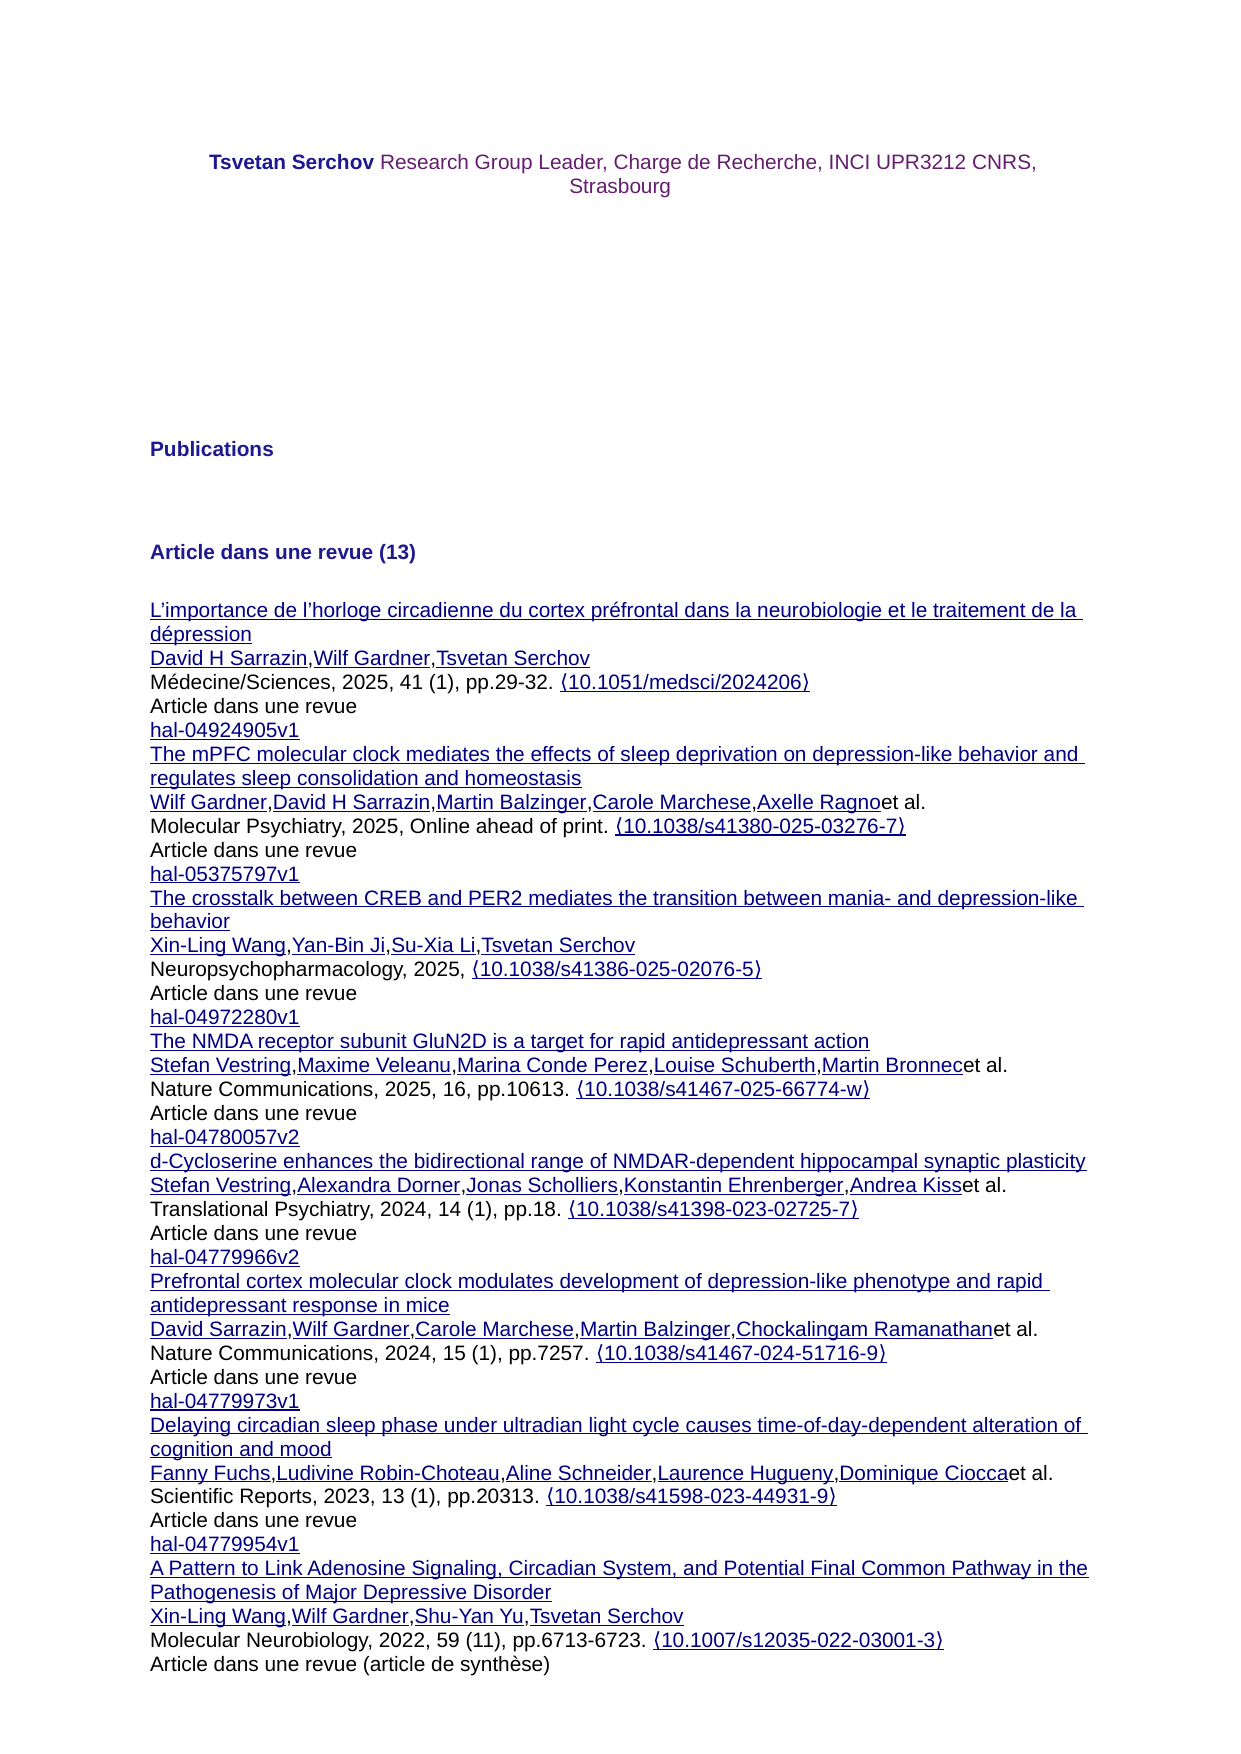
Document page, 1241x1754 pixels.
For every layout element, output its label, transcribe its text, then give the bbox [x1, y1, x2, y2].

subtitle Tsvetan Serchov Research Group Leader, Charge de Recherche, INCI UPR3212 CNRS, Strasbourg [150, 150, 1090, 198]
table_cell A Pattern to Link Adenosine Signaling, Circadian System, and Potential Final Common Pathway in the Pathogenesis of Major Depressive Disorder Xin-Ling Wang,Wilf Gardner,Shu-Yan Yu,Tsvetan Serchov Molecular Neurobiology, 2022, 59 (11), pp.6713-6723. ⟨10.1007/s12035-022-03001-3⟩ Article dans une revue (article de synthèse) [150, 1556, 1090, 1676]
table_cell Delaying circadian sleep phase under ultradian light cycle causes time-of-day-dependent alteration of cognition and mood Fanny Fuchs,Ludivine Robin-Choteau,Aline Schneider,Laurence Hugueny,Dominique Cioccaet al. Scientific Reports, 2023, 13 (1), pp.20313. ⟨10.1038/s41598-023-44931-9⟩ Article dans une revue hal-04779954v1 [150, 1413, 1090, 1556]
subtitle Publications [150, 436, 1090, 460]
table_cell The NMDA receptor subunit GluN2D is a target for rapid antidepressant action Stefan Vestring,Maxime Veleanu,Marina Conde Perez,Louise Schuberth,Martin Bronnecet al. Nature Communications, 2025, 16, pp.10613. ⟨10.1038/s41467-025-66774-w⟩ Article dans une revue hal-04780057v2 [150, 1029, 1090, 1149]
table_cell Prefrontal cortex molecular clock modulates development of depression-like phenotype and rapid antidepressant response in mice David Sarrazin,Wilf Gardner,Carole Marchese,Martin Balzinger,Chockalingam Ramanathanet al. Nature Communications, 2024, 15 (1), pp.7257. ⟨10.1038/s41467-024-51716-9⟩ Article dans une revue hal-04779973v1 [150, 1269, 1090, 1412]
table_cell The mPFC molecular clock mediates the effects of sleep deprivation on depression-like behavior and regulates sleep consolidation and homeostasis Wilf Gardner,David H Sarrazin,Martin Balzinger,Carole Marchese,Axelle Ragnoet al. Molecular Psychiatry, 2025, Online ahead of print. ⟨10.1038/s41380-025-03276-7⟩ Article dans une revue hal-05375797v1 [150, 742, 1090, 885]
table_cell The crosstalk between CREB and PER2 mediates the transition between mania- and depression-like behavior Xin-Ling Wang,Yan-Bin Ji,Su-Xia Li,Tsvetan Serchov Neuropsychopharmacology, 2025, ⟨10.1038/s41386-025-02076-5⟩ Article dans une revue hal-04972280v1 [150, 885, 1090, 1029]
table_cell d-Cycloserine enhances the bidirectional range of NMDAR-dependent hippocampal synaptic plasticity Stefan Vestring,Alexandra Dorner,Jonas Scholliers,Konstantin Ehrenberger,Andrea Kisset al. Translational Psychiatry, 2024, 14 (1), pp.18. ⟨10.1038/s41398-023-02725-7⟩ Article dans une revue hal-04779966v2 [150, 1149, 1090, 1269]
table_header L’importance de l’horloge circadienne du cortex préfrontal dans la neurobiologie et le traitement de la dépression David H Sarrazin,Wilf Gardner,Tsvetan Serchov Médecine/Sciences, 2025, 41 (1), pp.29-32. ⟨10.1051/medsci/2024206⟩ Article dans une revue hal-04924905v1 [150, 598, 1090, 742]
subtitle Article dans une revue (13) [150, 539, 1090, 563]
